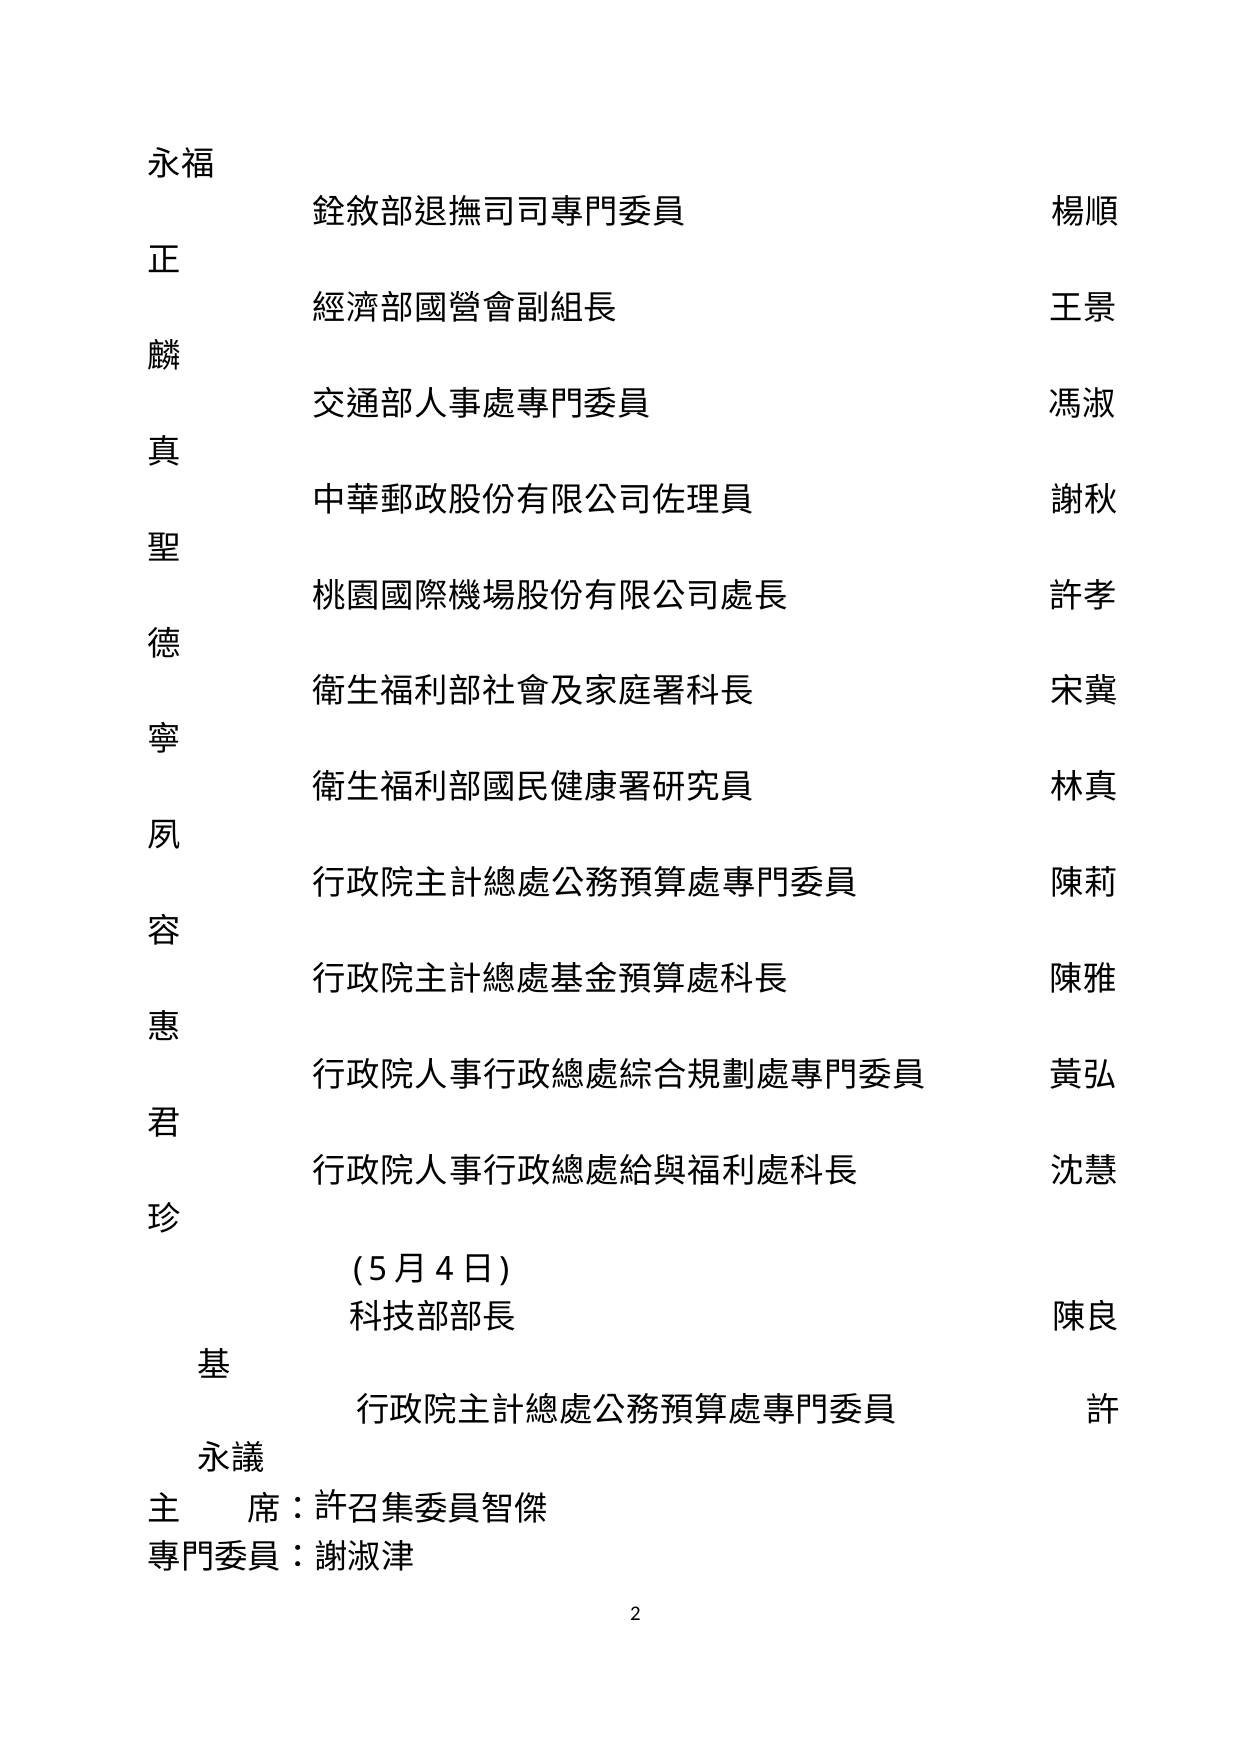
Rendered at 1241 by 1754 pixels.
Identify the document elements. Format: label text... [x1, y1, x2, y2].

text 衛生福利部國民健康署研究員 林真夙 [148, 763, 1120, 859]
text 行政院人事行政總處給與福利處科長 沈慧珍 [148, 1146, 1120, 1242]
text 衛生福利部社會及家庭署科長 宋冀寧 [148, 667, 1120, 763]
text 行政院主計總處公務預算處專門委員 陳莉容 [148, 859, 1120, 955]
text 銓敘部退撫司司專門委員 楊順正 [148, 188, 1120, 284]
text 科技部部長 陳良基 [148, 1290, 1120, 1386]
text 交通部人事處專門委員 馮淑真 [148, 380, 1120, 476]
text 中華郵政股份有限公司佐理員 謝秋聖 [148, 476, 1120, 571]
text 主 席：許召集委員智傑 [148, 1482, 1120, 1530]
text 經濟部國營會副組長 王景麟 [148, 284, 1120, 380]
text 行政院主計總處公務預算處專門委員 許永議 [148, 1386, 1120, 1482]
text 桃園國際機場股份有限公司處長 許孝德 [148, 571, 1120, 667]
text 永福 [148, 140, 1120, 188]
text (5月4日) [148, 1242, 1120, 1290]
text 行政院主計總處基金預算處科長 陳雅惠 [148, 955, 1120, 1051]
text 專門委員：謝淑津 [148, 1530, 1120, 1578]
text 行政院人事行政總處綜合規劃處專門委員 黃弘君 [148, 1051, 1120, 1146]
